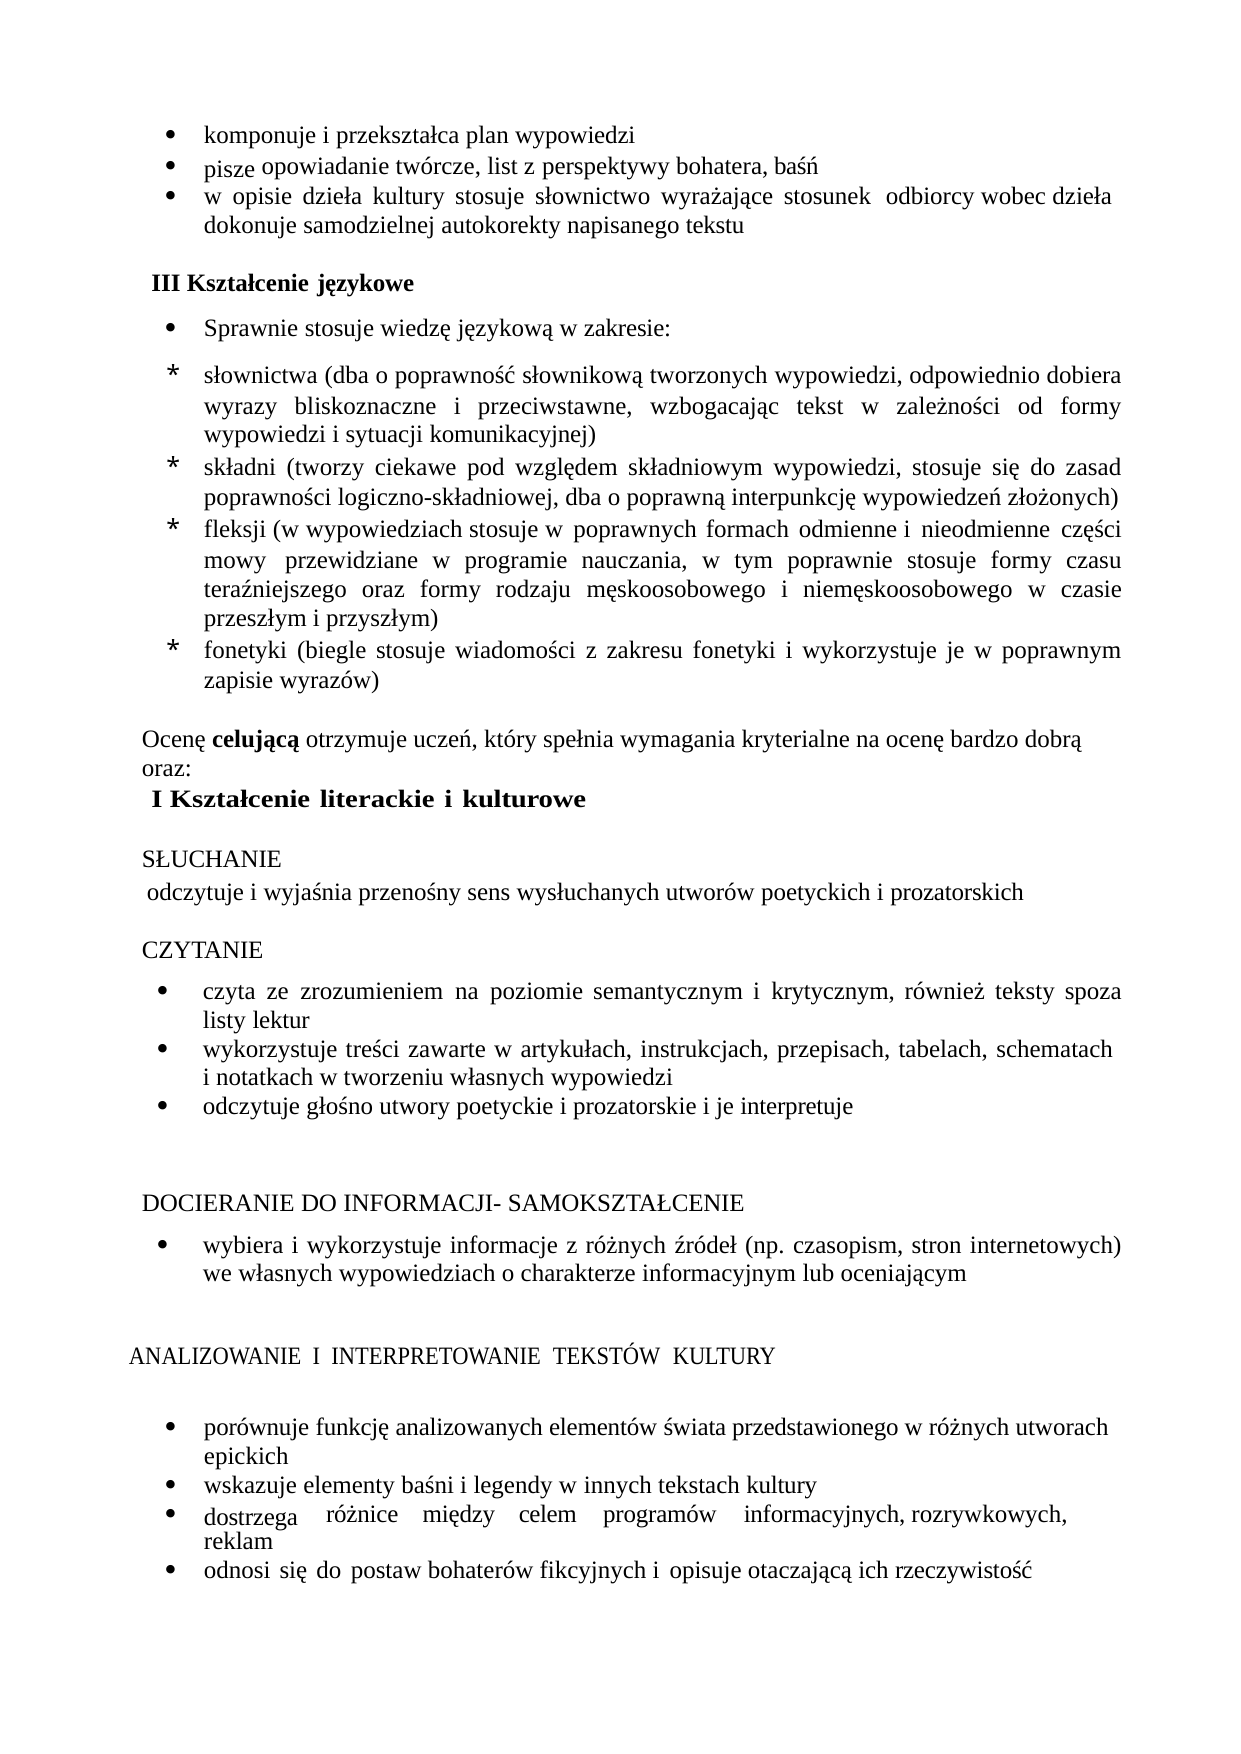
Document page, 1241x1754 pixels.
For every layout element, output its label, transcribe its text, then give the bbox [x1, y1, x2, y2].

subtitle ANALIZOWANIE I INTERPRETOWANIE TEKSTÓW KULTURY [129, 1341, 1122, 1370]
list wskazuje elementy baśni i legendy w innych tekstach kultury [166, 1470, 1122, 1499]
subtitle SŁUCHANIE [142, 844, 1122, 872]
list komponuje i przekształca plan wypowiedzi [166, 118, 1122, 149]
list czyta ze zrozumieniem na poziomie semantycznym i krytycznym, również teksty spoza listy lektur [158, 976, 1122, 1033]
text Ocenę celującą otrzymuje uczeń, który spełnia wymagania kryterialne na ocenę bardzo dobrą oraz: [142, 724, 1122, 782]
list Sprawnie stosuje wiedzę językową w zakresie: [166, 313, 1122, 342]
subtitle III Kształcenie językowe [129, 268, 1122, 297]
list wykorzystuje treści zawarte w artykułach, instrukcjach, przepisach, tabelach, schematach i notatkach w tworzeniu własnych wypowiedzi [158, 1034, 1122, 1091]
subtitle DOCIERANIE DO INFORMACJI- SAMOKSZTAŁCENIE [142, 1188, 1122, 1217]
list odnosi się do postaw bohaterów fikcyjnych i opisuje otaczającą ich rzeczywistość [166, 1555, 1122, 1584]
list fonetyki (biegle stosuje wiadomości z zakresu fonetyki i wykorzystuje je w poprawnym zapisie wyrazów) [166, 631, 1122, 694]
list I Kształcenie literackie i kulturowe [129, 784, 1122, 813]
list odczytuje głośno utwory poetyckie i prozatorskie i je interpretuje [158, 1091, 1122, 1120]
text odczytuje i wyjaśnia przenośny sens wysłuchanych utworów poetyckich i prozatorskich [147, 877, 1122, 906]
list słownictwa (dba o poprawność słownikową tworzonych wypowiedzi, odpowiednio dobiera wyrazy bliskoznaczne i przeciwstawne, wzbogacając tekst w zależności od formy wypowiedzi i sytuacji komunikacyjnej) [166, 357, 1122, 448]
list fleksji (w wypowiedziach stosuje w poprawnych formach odmienne i nieodmienne części mowy przewidziane w programie nauczania, w tym poprawnie stosuje formy czasu teraźniejszego oraz formy rodzaju męskoosobowego i niemęskoosobowego w czasie przeszłym i przyszłym) [166, 511, 1122, 631]
list w opisie dzieła kultury stosuje słownictwo wyrażające stosunek odbiorcy wobec dzieła dokonuje samodzielnej autokorekty napisanego tekstu [166, 181, 1122, 239]
list pisze opowiadanie twórcze, list z perspektywy bohatera, baśń [166, 149, 1122, 181]
list dostrzega różnice między celem programów informacyjnych, rozrywkowych, reklam [166, 1500, 1122, 1554]
list porównuje funkcję analizowanych elementów świata przedstawionego w różnych utworach epickich [166, 1412, 1122, 1470]
list składni (tworzy ciekawe pod względem składniowym wypowiedzi, stosuje się do zasad poprawności logiczno-składniowej, dba o poprawną interpunkcję wypowiedzeń złożonych) [166, 448, 1122, 511]
subtitle CZYTANIE [142, 935, 1122, 963]
list wybiera i wykorzystuje informacje z różnych źródeł (np. czasopism, stron internetowych) we własnych wypowiedziach o charakterze informacyjnym lub oceniającym [158, 1230, 1122, 1287]
